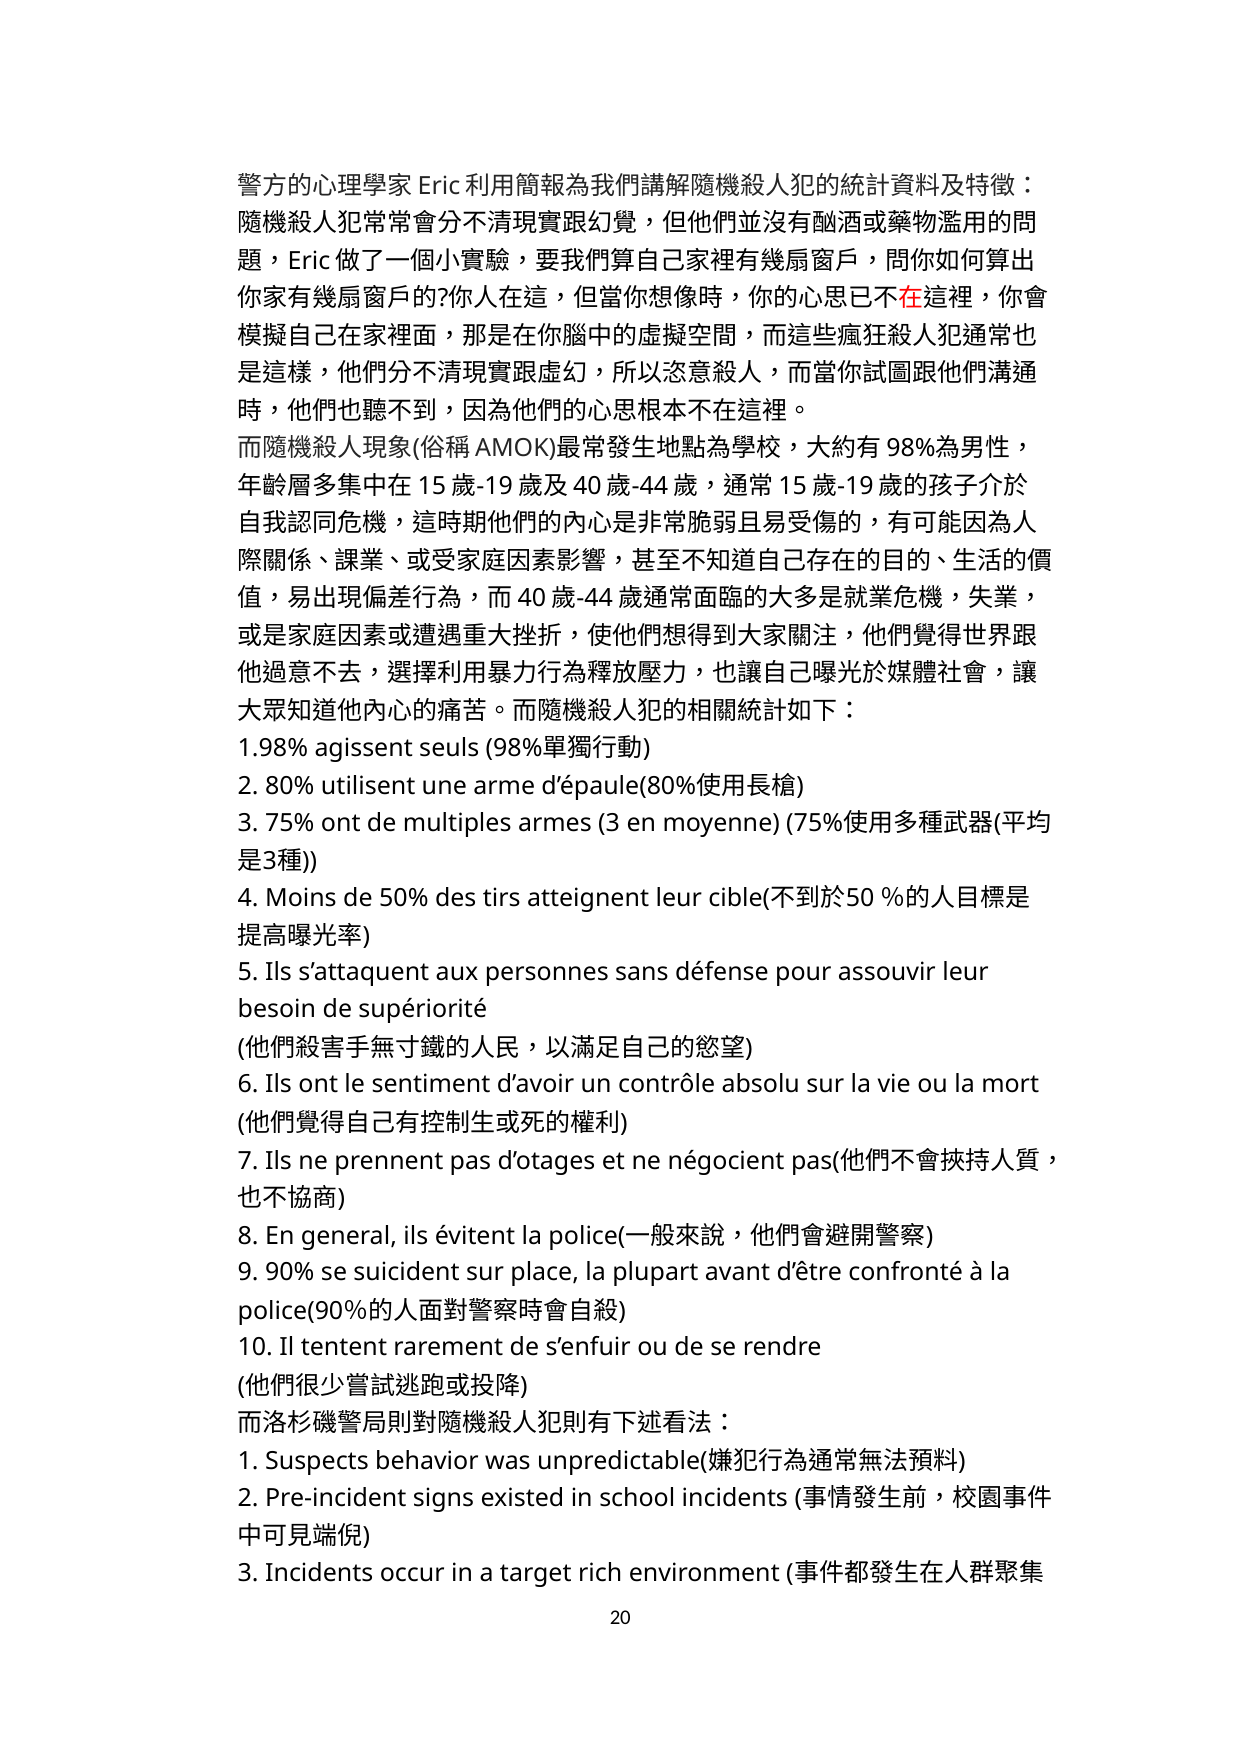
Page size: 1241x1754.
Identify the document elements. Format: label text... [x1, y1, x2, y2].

text 隨機殺人犯常常會分不清現實跟幻覺，但他們並沒有酗酒或藥物濫用的問題，Eric做了一個小實驗，要我們算自己家裡有幾扇窗戶，問你如何算出你家有幾扇窗戶的?你人在這，但當你想像時，你的心思已不在這裡，你會模擬自己在家裡面，那是在你腦中的虛擬空間，而這些瘋狂殺人犯通常也是這樣，他們分不清現實跟虛幻，所以恣意殺人，而當你試圖跟他們溝通時，他們也聽不到，因為他們的心思根本不在這裡。 [237, 202, 1053, 427]
text 8. En general, ils évitent la police(一般來說，他們會避開警察) [237, 1214, 1053, 1252]
text 7. Ils ne prennent pas d’otages et ne négocient pas(他們不會挾持人質，也不協商) [237, 1139, 1053, 1214]
text 而隨機殺人現象(俗稱AMOK)最常發生地點為學校，大約有98%為男性，年齡層多集中在15歲-19歲及40歲-44歲，通常15歲-19歲的孩子介於自我認同危機，這時期他們的內心是非常脆弱且易受傷的，有可能因為人際關係、課業、或受家庭因素影響，甚至不知道自己存在的目的、生活的價值，易出現偏差行為，而40歲-44歲通常面臨的大多是就業危機，失業，或是家庭因素或遭遇重大挫折，使他們想得到大家關注，他們覺得世界跟他過意不去，選擇利用暴力行為釋放壓力，也讓自己曝光於媒體社會，讓大眾知道他內心的痛苦。而隨機殺人犯的相關統計如下： [237, 427, 1053, 727]
text 警方的心理學家Eric利用簡報為我們講解隨機殺人犯的統計資料及特徵： [237, 164, 1053, 202]
text (他們殺害手無寸鐵的人民，以滿足自己的慾望) [237, 1027, 1053, 1064]
text 9. 90% se suicident sur place, la plupart avant d’être confronté à la police(90％的人面對警察時會自殺) [237, 1252, 1053, 1327]
text 1.98% agissent seuls (98%單獨行動) [237, 727, 1053, 764]
text 5. Ils s’attaquent aux personnes sans défense pour assouvir leur besoin de supériorité [237, 952, 1053, 1027]
text 3. 75% ont de multiples armes (3 en moyenne) (75%使用多種武器(平均是3種)) [237, 802, 1053, 877]
text 4. Moins de 50% des tirs atteignent leur cible(不到於50 ％的人目標是提高曝光率) [237, 877, 1053, 952]
text 1. Suspects behavior was unpredictable(嫌犯行為通常無法預料) [237, 1439, 1053, 1477]
text 而洛杉磯警局則對隨機殺人犯則有下述看法： [237, 1402, 1053, 1439]
text 2. 80% utilisent une arme d’épaule(80%使用長槍) [237, 764, 1053, 802]
text 3. Incidents occur in a target rich environment (事件都發生在人群聚集 [237, 1552, 1053, 1589]
text (他們很少嘗試逃跑或投降) [237, 1364, 1053, 1402]
text (他們覺得自己有控制生或死的權利) [237, 1102, 1053, 1139]
text 10. Il tentent rarement de s’enfuir ou de se rendre [237, 1327, 1053, 1364]
text 6. Ils ont le sentiment d’avoir un contrôle absolu sur la vie ou la mort [237, 1064, 1053, 1102]
text 2. Pre-incident signs existed in school incidents (事情發生前，校園事件中可見端倪) [237, 1477, 1053, 1552]
